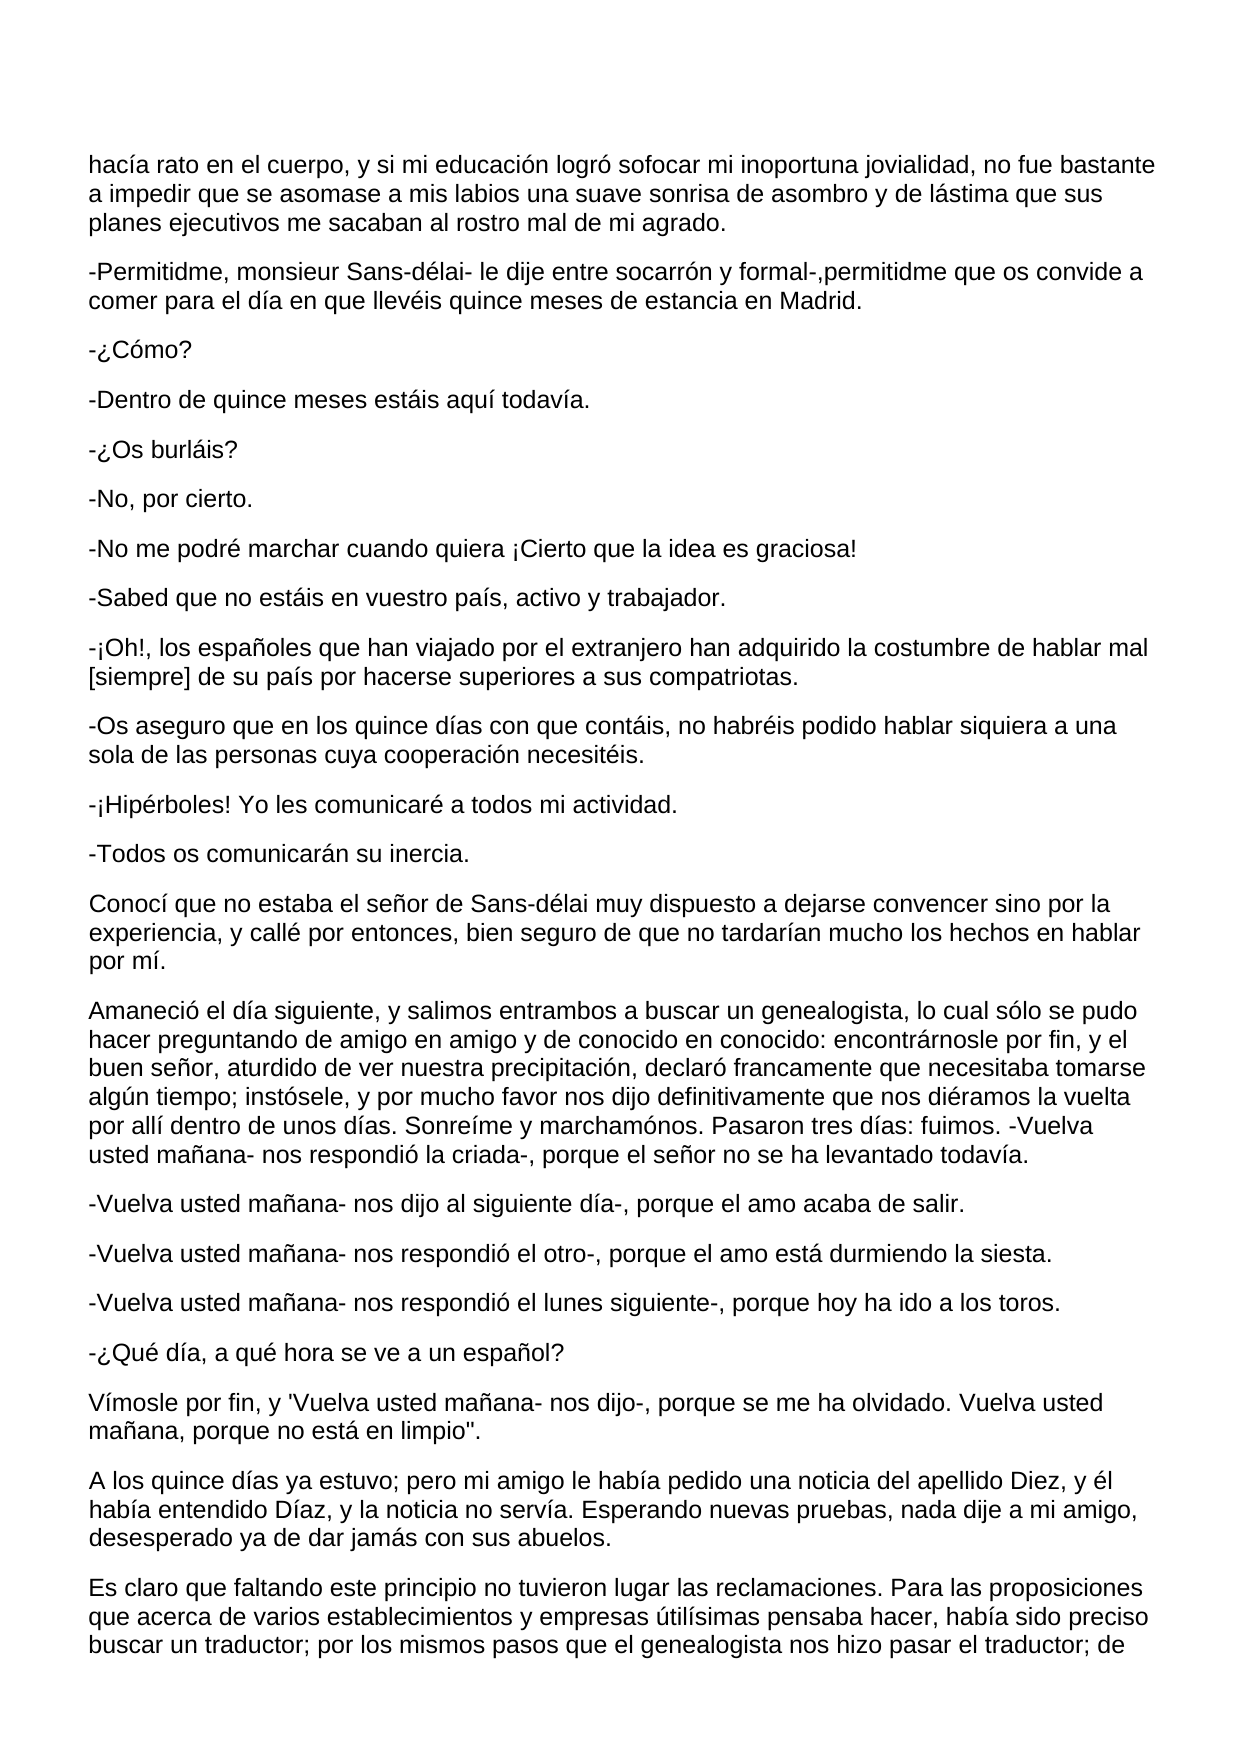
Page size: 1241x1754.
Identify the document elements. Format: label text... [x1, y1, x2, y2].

text Vímosle por fin, y 'Vuelva usted mañana- nos dijo-, porque se me ha olvidado. Vuelva usted mañana, porque no está en limpio". [88, 1387, 1162, 1445]
text -Permitidme, monsieur Sans-délai- le dije entre socarrón y formal-,permitidme que os convide a comer para el día en que llevéis quince meses de estancia en Madrid. [88, 257, 1162, 314]
text hacía rato en el cuerpo, y si mi educación logró sofocar mi inoportuna jovialidad, no fue bastante a impedir que se asomase a mis labios una suave sonrisa de asombro y de lástima que sus planes ejecutivos me sacaban al rostro mal de mi agrado. [88, 150, 1162, 236]
text -¿Qué día, a qué hora se ve a un español? [88, 1338, 1162, 1367]
text -Vuelva usted mañana- nos respondió el otro-, porque el amo está durmiendo la siesta. [88, 1239, 1162, 1267]
text -Os aseguro que en los quince días con que contáis, no habréis podido hablar siquiera a una sola de las personas cuya cooperación necesitéis. [88, 711, 1162, 769]
text Es claro que faltando este principio no tuvieron lugar las reclamaciones. Para las proposiciones que acerca de varios establecimientos y empresas útilísimas pensaba hacer, había sido preciso buscar un traductor; por los mismos pasos que el genealogista nos hizo pasar el traductor; de [88, 1573, 1162, 1659]
text -Dentro de quince meses estáis aquí todavía. [88, 385, 1162, 414]
text -Sabed que no estáis en vuestro país, activo y trabajador. [88, 583, 1162, 612]
text -¿Os burláis? [88, 434, 1162, 463]
text -¿Cómo? [88, 335, 1162, 364]
text -¡Oh!, los españoles que han viajado por el extranjero han adquirido la costumbre de hablar mal [siempre] de su país por hacerse superiores a sus compatriotas. [88, 633, 1162, 690]
text -No me podré marchar cuando quiera ¡Cierto que la idea es graciosa! [88, 534, 1162, 562]
text -Todos os comunicarán su inercia. [88, 839, 1162, 868]
text A los quince días ya estuvo; pero mi amigo le había pedido una noticia del apellido Diez, y él había entendido Díaz, y la noticia no servía. Esperando nuevas pruebas, nada dije a mi amigo, desesperado ya de dar jamás con sus abuelos. [88, 1466, 1162, 1552]
text Amaneció el día siguiente, y salimos entrambos a buscar un genealogista, lo cual sólo se pudo hacer preguntando de amigo en amigo y de conocido en conocido: encontrárnosle por fin, y el buen señor, aturdido de ver nuestra precipitación, declaró francamente que necesitaba tomarse algún tiempo; instósele, y por mucho favor nos dijo definitivamente que nos diéramos la vuelta por allí dentro de unos días. Sonreíme y marchamónos. Pasaron tres días: fuimos. -Vuelva usted mañana- nos respondió la criada-, porque el señor no se ha levantado todavía. [88, 996, 1162, 1168]
text -Vuelva usted mañana- nos respondió el lunes siguiente-, porque hoy ha ido a los toros. [88, 1288, 1162, 1317]
text -Vuelva usted mañana- nos dijo al siguiente día-, porque el amo acaba de salir. [88, 1189, 1162, 1218]
text Conocí que no estaba el señor de Sans-délai muy dispuesto a dejarse convencer sino por la experiencia, y callé por entonces, bien seguro de que no tardarían mucho los hechos en hablar por mí. [88, 889, 1162, 975]
text -No, por cierto. [88, 484, 1162, 513]
text -¡Hipérboles! Yo les comunicaré a todos mi actividad. [88, 789, 1162, 818]
